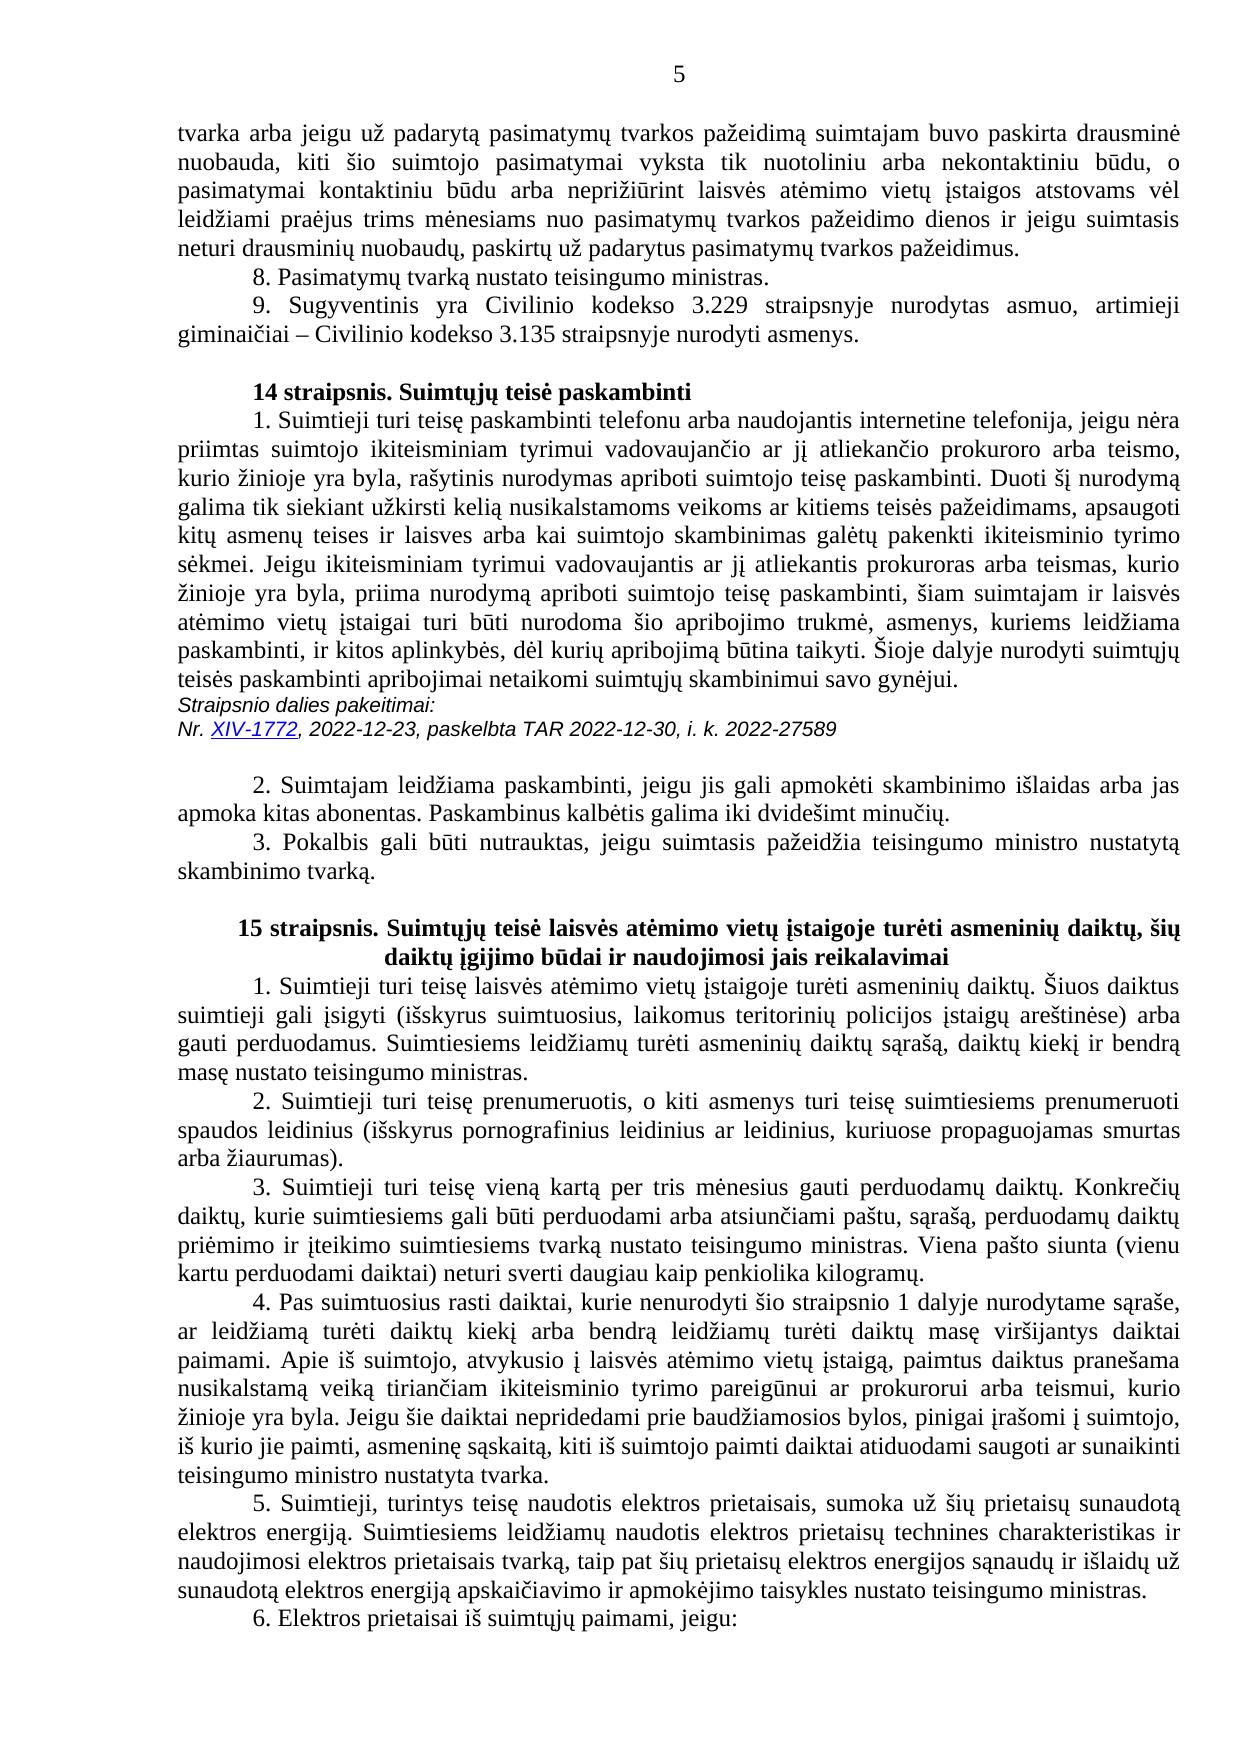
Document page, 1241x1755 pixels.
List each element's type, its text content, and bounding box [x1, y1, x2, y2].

text 9. Sugyventinis yra Civilinio kodekso 3.229 straipsnyje nurodytas asmuo, artimieji giminaičiai – Civilinio kodekso 3.135 straipsnyje nurodyti asmenys. [177, 291, 1181, 348]
text 3. Suimtieji turi teisę vieną kartą per tris mėnesius gauti perduodamų daiktų. Konkrečių daiktų, kurie suimtiesiems gali būti perduodami arba atsiunčiami paštu, sąrašą, perduodamų daiktų priėmimo ir įteikimo suimtiesiems tvarką nustato teisingumo ministras. Viena pašto siunta (vienu kartu perduodami daiktai) neturi sverti daugiau kaip penkiolika kilogramų. [177, 1172, 1181, 1287]
text 4. Pas suimtuosius rasti daiktai, kurie nenurodyti šio straipsnio 1 dalyje nurodytame sąraše, ar leidžiamą turėti daiktų kiekį arba bendrą leidžiamų turėti daiktų masę viršijantys daiktai paimami. Apie iš suimtojo, atvykusio į laisvės atėmimo vietų įstaigą, paimtus daiktus pranešama nusikalstamą veiką tiriančiam ikiteisminio tyrimo pareigūnui ar prokurorui arba teismui, kurio žinioje yra byla. Jeigu šie daiktai nepridedami prie baudžiamosios bylos, pinigai įrašomi į suimtojo, iš kurio jie paimti, asmeninę sąskaitą, kiti iš suimtojo paimti daiktai atiduodami saugoti ar sunaikinti teisingumo ministro nustatyta tvarka. [177, 1287, 1181, 1488]
text Straipsnio dalies pakeitimai: [177, 693, 1181, 717]
text Nr. XIV-1772, 2022-12-23, paskelbta TAR 2022-12-30, i. k. 2022-27589 [177, 717, 1181, 741]
text 14 straipsnis. Suimtųjų teisė paskambinti [177, 377, 1181, 406]
text 15 straipsnis. Suimtųjų teisė laisvės atėmimo vietų įstaigoje turėti asmeninių daiktų, šių daiktų įgijimo būdai ir naudojimosi jais reikalavimai [237, 913, 1181, 971]
text tvarka arba jeigu už padarytą pasimatymų tvarkos pažeidimą suimtajam buvo paskirta drausminė nuobauda, kiti šio suimtojo pasimatymai vyksta tik nuotoliniu arba nekontaktiniu būdu, o pasimatymai kontaktiniu būdu arba neprižiūrint laisvės atėmimo vietų įstaigos atstovams vėl leidžiami praėjus trims mėnesiams nuo pasimatymų tvarkos pažeidimo dienos ir jeigu suimtasis neturi drausminių nuobaudų, paskirtų už padarytus pasimatymų tvarkos pažeidimus. [177, 118, 1181, 262]
text 5. Suimtieji, turintys teisę naudotis elektros prietaisais, sumoka už šių prietaisų sunaudotą elektros energiją. Suimtiesiems leidžiamų naudotis elektros prietaisų technines charakteristikas ir naudojimosi elektros prietaisais tvarką, taip pat šių prietaisų elektros energijos sąnaudų ir išlaidų už sunaudotą elektros energiją apskaičiavimo ir apmokėjimo taisykles nustato teisingumo ministras. [177, 1488, 1181, 1603]
text 2. Suimtieji turi teisę prenumeruotis, o kiti asmenys turi teisę suimtiesiems prenumeruoti spaudos leidinius (išskyrus pornografinius leidinius ar leidinius, kuriuose propaguojamas smurtas arba žiaurumas). [177, 1086, 1181, 1172]
text 3. Pokalbis gali būti nutrauktas, jeigu suimtasis pažeidžia teisingumo ministro nustatytą skambinimo tvarką. [177, 827, 1181, 885]
text 1. Suimtieji turi teisę laisvės atėmimo vietų įstaigoje turėti asmeninių daiktų. Šiuos daiktus suimtieji gali įsigyti (išskyrus suimtuosius, laikomus teritorinių policijos įstaigų areštinėse) arba gauti perduodamus. Suimtiesiems leidžiamų turėti asmeninių daiktų sąrašą, daiktų kiekį ir bendrą masę nustato teisingumo ministras. [177, 971, 1181, 1086]
text 6. Elektros prietaisai iš suimtųjų paimami, jeigu: [177, 1603, 1181, 1632]
text 2. Suimtajam leidžiama paskambinti, jeigu jis gali apmokėti skambinimo išlaidas arba jas apmoka kitas abonentas. Paskambinus kalbėtis galima iki dvidešimt minučių. [177, 770, 1181, 827]
text 8. Pasimatymų tvarką nustato teisingumo ministras. [177, 262, 1181, 291]
text 1. Suimtieji turi teisę paskambinti telefonu arba naudojantis internetine telefonija, jeigu nėra priimtas suimtojo ikiteisminiam tyrimui vadovaujančio ar jį atliekančio prokuroro arba teismo, kurio žinioje yra byla, rašytinis nurodymas apriboti suimtojo teisę paskambinti. Duoti šį nurodymą galima tik siekiant užkirsti kelią nusikalstamoms veikoms ar kitiems teisės pažeidimams, apsaugoti kitų asmenų teises ir laisves arba kai suimtojo skambinimas galėtų pakenkti ikiteisminio tyrimo sėkmei. Jeigu ikiteisminiam tyrimui vadovaujantis ar jį atliekantis prokuroras arba teismas, kurio žinioje yra byla, priima nurodymą apriboti suimtojo teisę paskambinti, šiam suimtajam ir laisvės atėmimo vietų įstaigai turi būti nurodoma šio apribojimo trukmė, asmenys, kuriems leidžiama paskambinti, ir kitos aplinkybės, dėl kurių apribojimą būtina taikyti. Šioje dalyje nurodyti suimtųjų teisės paskambinti apribojimai netaikomi suimtųjų skambinimui savo gynėjui. [177, 406, 1181, 693]
